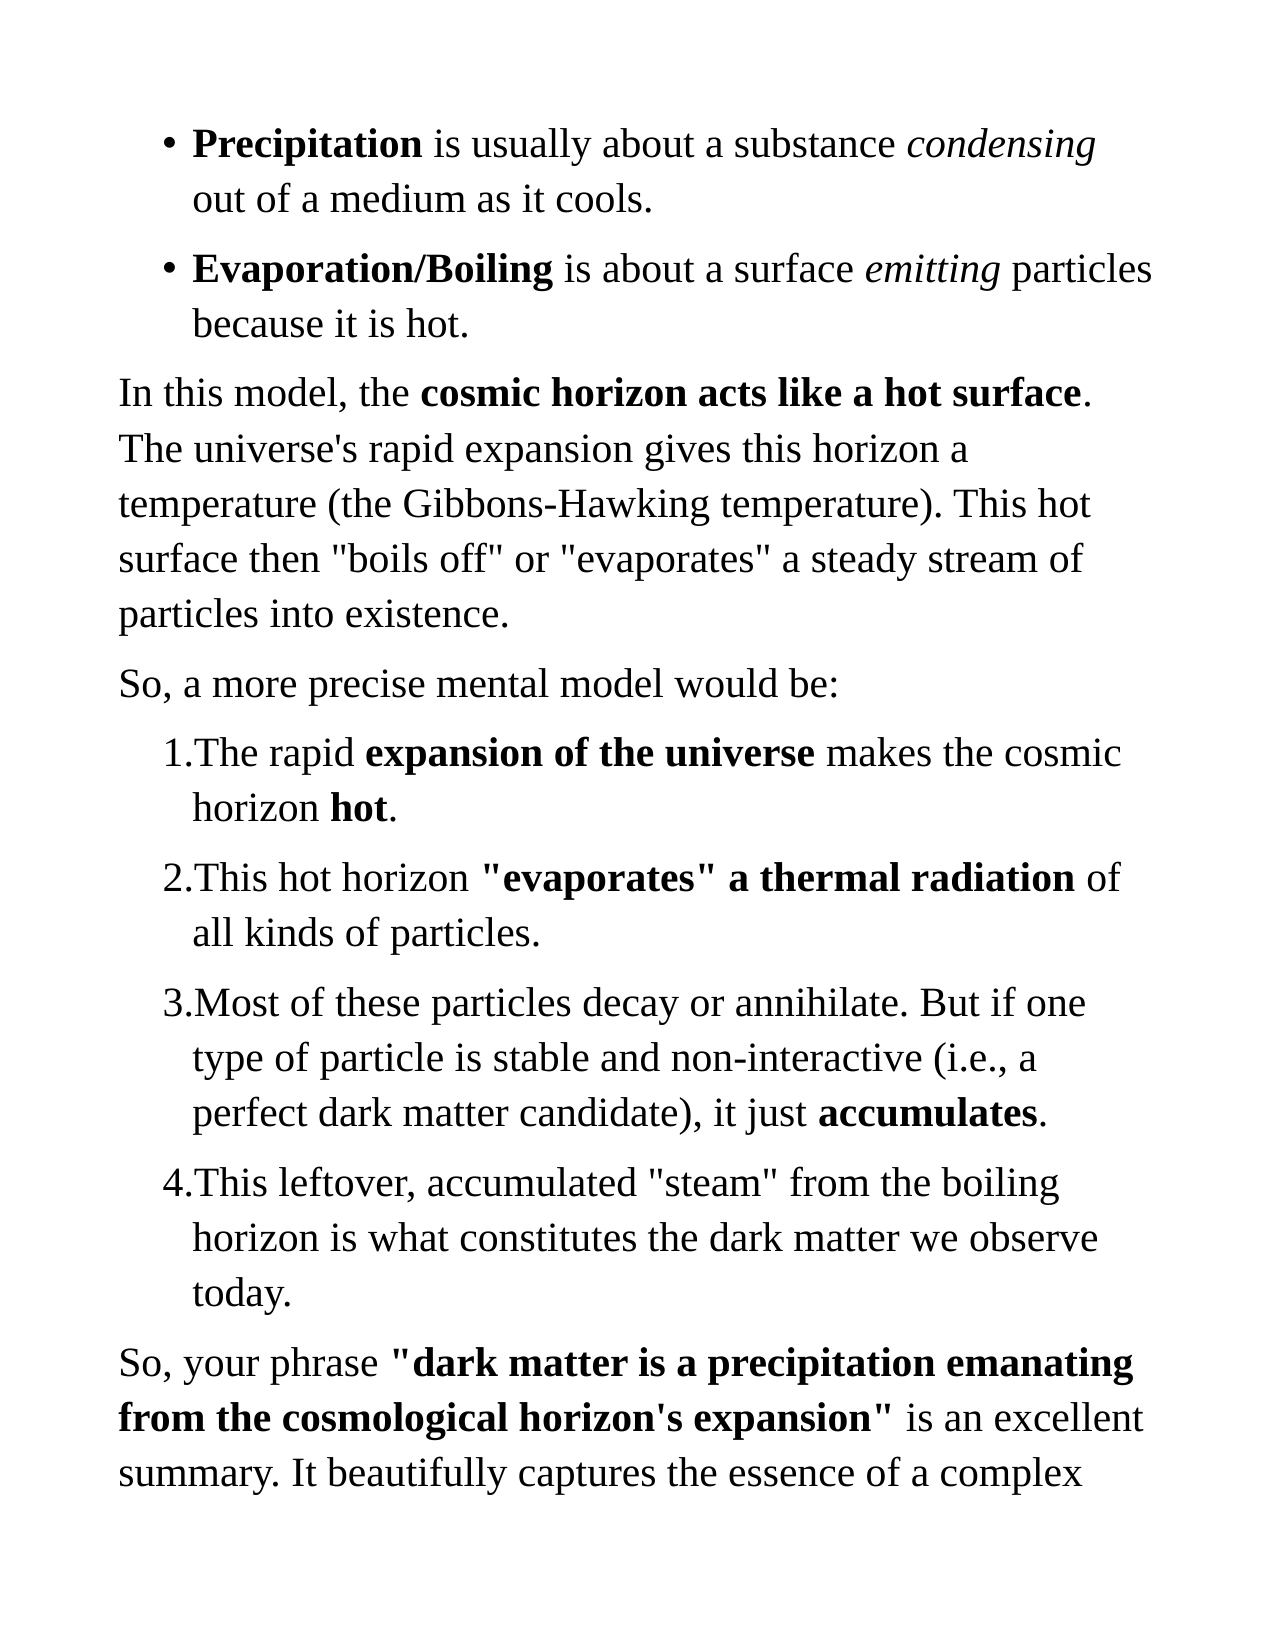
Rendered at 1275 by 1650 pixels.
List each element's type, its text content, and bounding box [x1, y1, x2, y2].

list This leftover, accumulated "steam" from the boiling horizon is what constitutes the dark matter we observe today. [162, 1157, 1157, 1315]
list Evaporation/Boiling is about a surface emitting particles because it is hot. [162, 243, 1157, 346]
list Most of these particles decay or annihilate. But if one type of particle is stable and non-interactive (i.e., a perfect dark matter candidate), it just accumulates. [162, 977, 1157, 1135]
text So, your phrase "dark matter is a precipitation emanating from the cosmological horizon's expansion" is an excellent summary. It beautifully captures the essence of a complex [118, 1337, 1157, 1495]
text In this model, the cosmic horizon acts like a hot surface. The universe's rapid expansion gives this horizon a temperature (the Gibbons-Hawking temperature). This hot surface then "boils off" or "evaporates" a steady stream of particles into existence. [118, 368, 1157, 636]
list The rapid expansion of the universe makes the cosmic horizon hot. [162, 728, 1157, 831]
list This hot horizon "evaporates" a thermal radiation of all kinds of particles. [162, 852, 1157, 956]
text So, a more precise mental model would be: [118, 658, 1157, 706]
list Precipitation is usually about a substance condensing out of a medium as it cools. [162, 118, 1157, 221]
